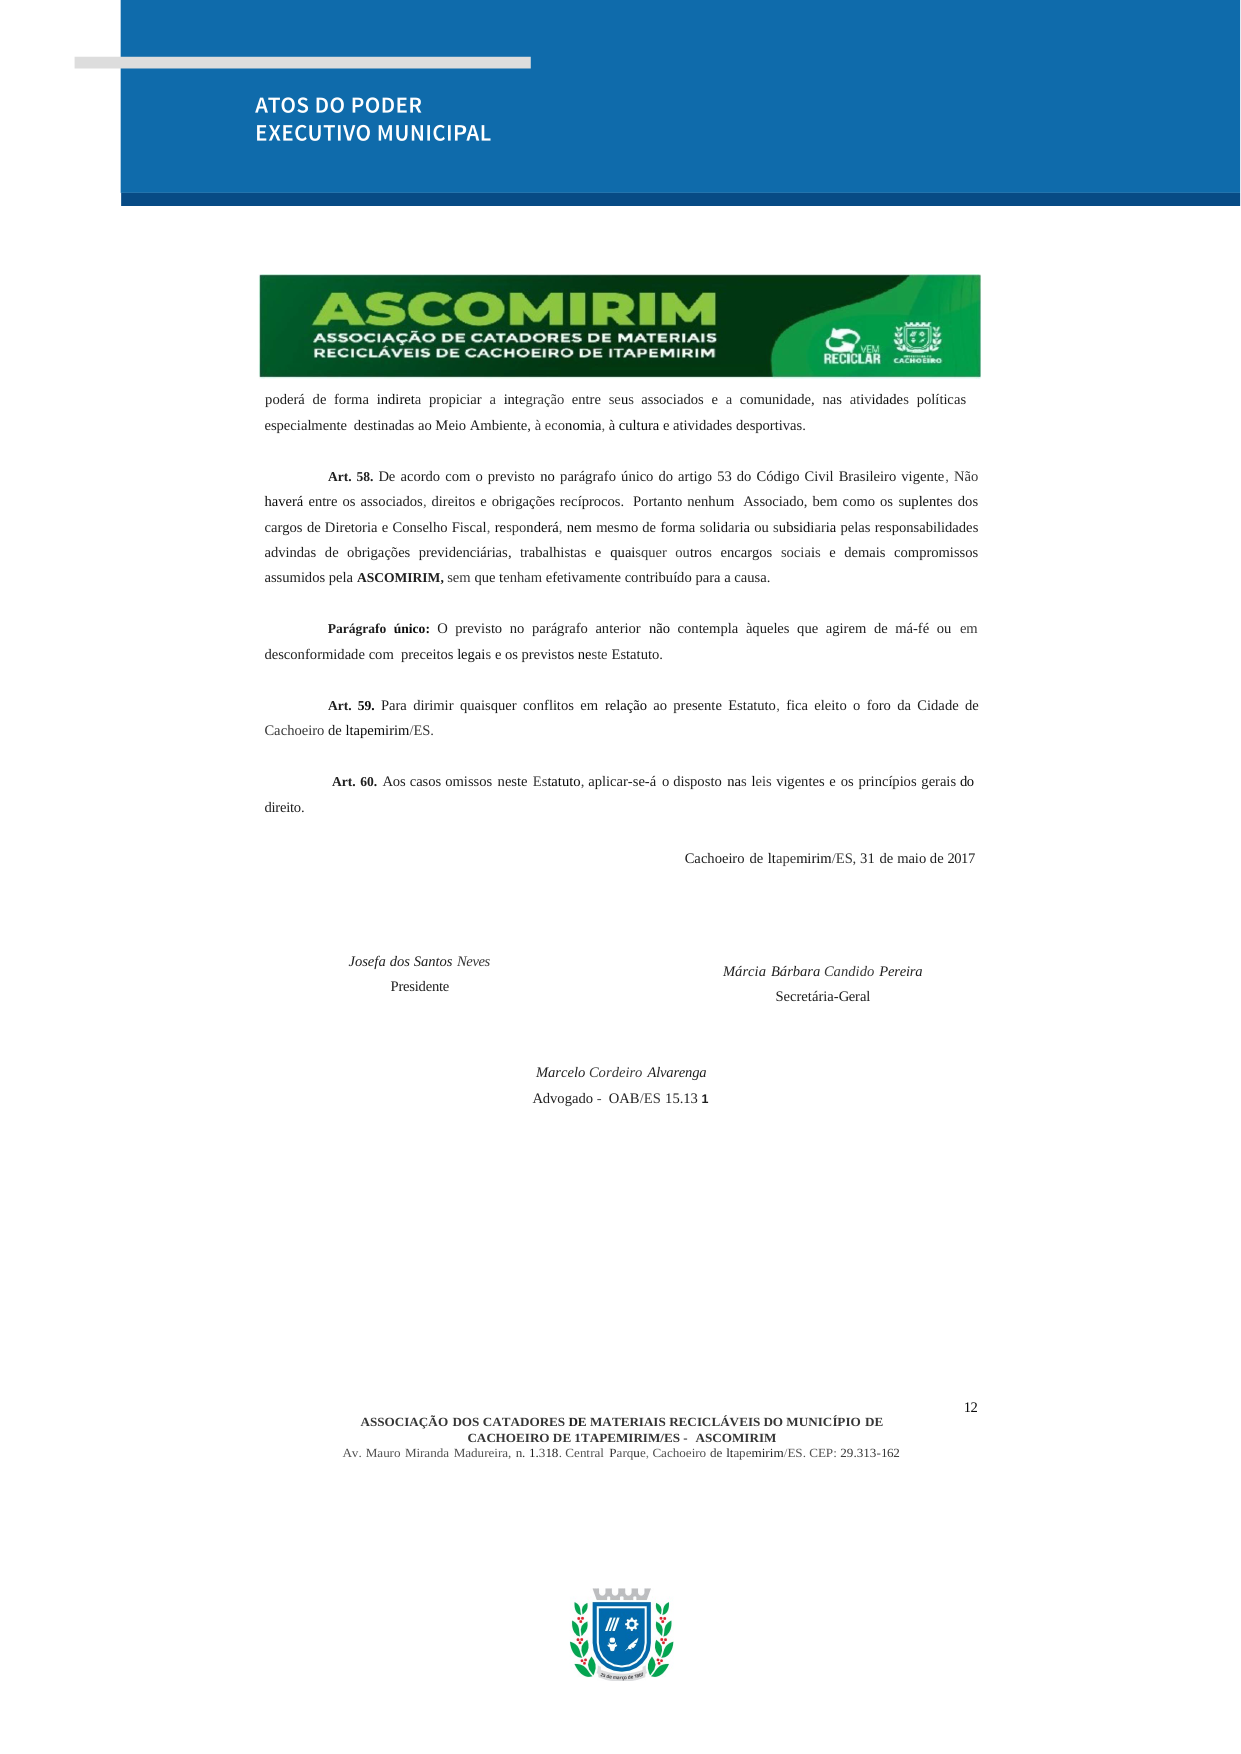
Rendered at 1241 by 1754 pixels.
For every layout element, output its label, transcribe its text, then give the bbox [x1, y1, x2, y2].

text Secretária-Geral [495, 988, 1150, 1004]
text Art. 60. Aos casos omissos neste Estatuto, aplicar-se-á o disposto nas leis vigentes e os princípios gerais do [66, 773, 1240, 790]
picture [258, 274, 982, 379]
picture [74, 0, 1241, 206]
text direito. [264, 799, 1240, 815]
text Presidente [348, 978, 491, 994]
text Parágrafo único: O previsto no parágrafo anterior não contempla àqueles que agirem de má-fé ou em desconformidade com preceitos legais e os previstos neste Estatuto. [264, 620, 978, 662]
picture [569, 1588, 674, 1681]
text 12 [59, 1399, 978, 1415]
text Art. 59. Para dirimir quaisquer conflitos em relação ao presente Estatuto, fica eleito o foro da Cidade de Cachoeiro de ltapemirim/ES. [264, 697, 979, 739]
text Márcia Bárbara Candido Pereira [496, 963, 1150, 979]
text Marcelo Cordeiro Alvarenga [259, 1064, 983, 1081]
text Josefa dos Santos Neves [347, 953, 491, 969]
text Cachoeiro de ltapemirim/ES, 31 de maio de 2017 [684, 850, 1240, 866]
text ASSOCIAÇÃO DOS CATADORES DE MATERIAIS RECICLÁVEIS DO MUNICÍPIO DE CACHOEIRO DE 1TAPEMIRIM/ES - ASCOMIRIM [322, 1415, 922, 1445]
text poderá de forma indireta propiciar a integração entre seus associados e a comunidade, nas atividades políticas especialmente destinadas ao Meio Ambiente, à economia, à cultura e atividades desportivas. [264, 391, 972, 433]
text Av. Mauro Miranda Madureira, n. 1.318. Central Parque, Cachoeiro de ltapemirim/ES. CEP: 29.313-162 [259, 1446, 983, 1461]
text Art. 58. De acordo com o previsto no parágrafo único do artigo 53 do Código Civil Brasileiro vigente, Não haverá entre os associados, direitos e obrigações recíprocos. Portanto nenhum Associado, bem como os suplentes dos cargos de Diretoria e Conselho Fiscal, responderá, nem mesmo de forma solidaria ou subsidiaria pelas responsabilidades advindas de obrigações previdenciárias, trabalhistas e quaisquer outros encargos sociais e demais compromissos assumidos pela ASCOMIRIM, sem que tenham efetivamente contribuído para a causa. [264, 467, 978, 586]
text Advogado - OAB/ES 15.13 1 [259, 1090, 982, 1106]
